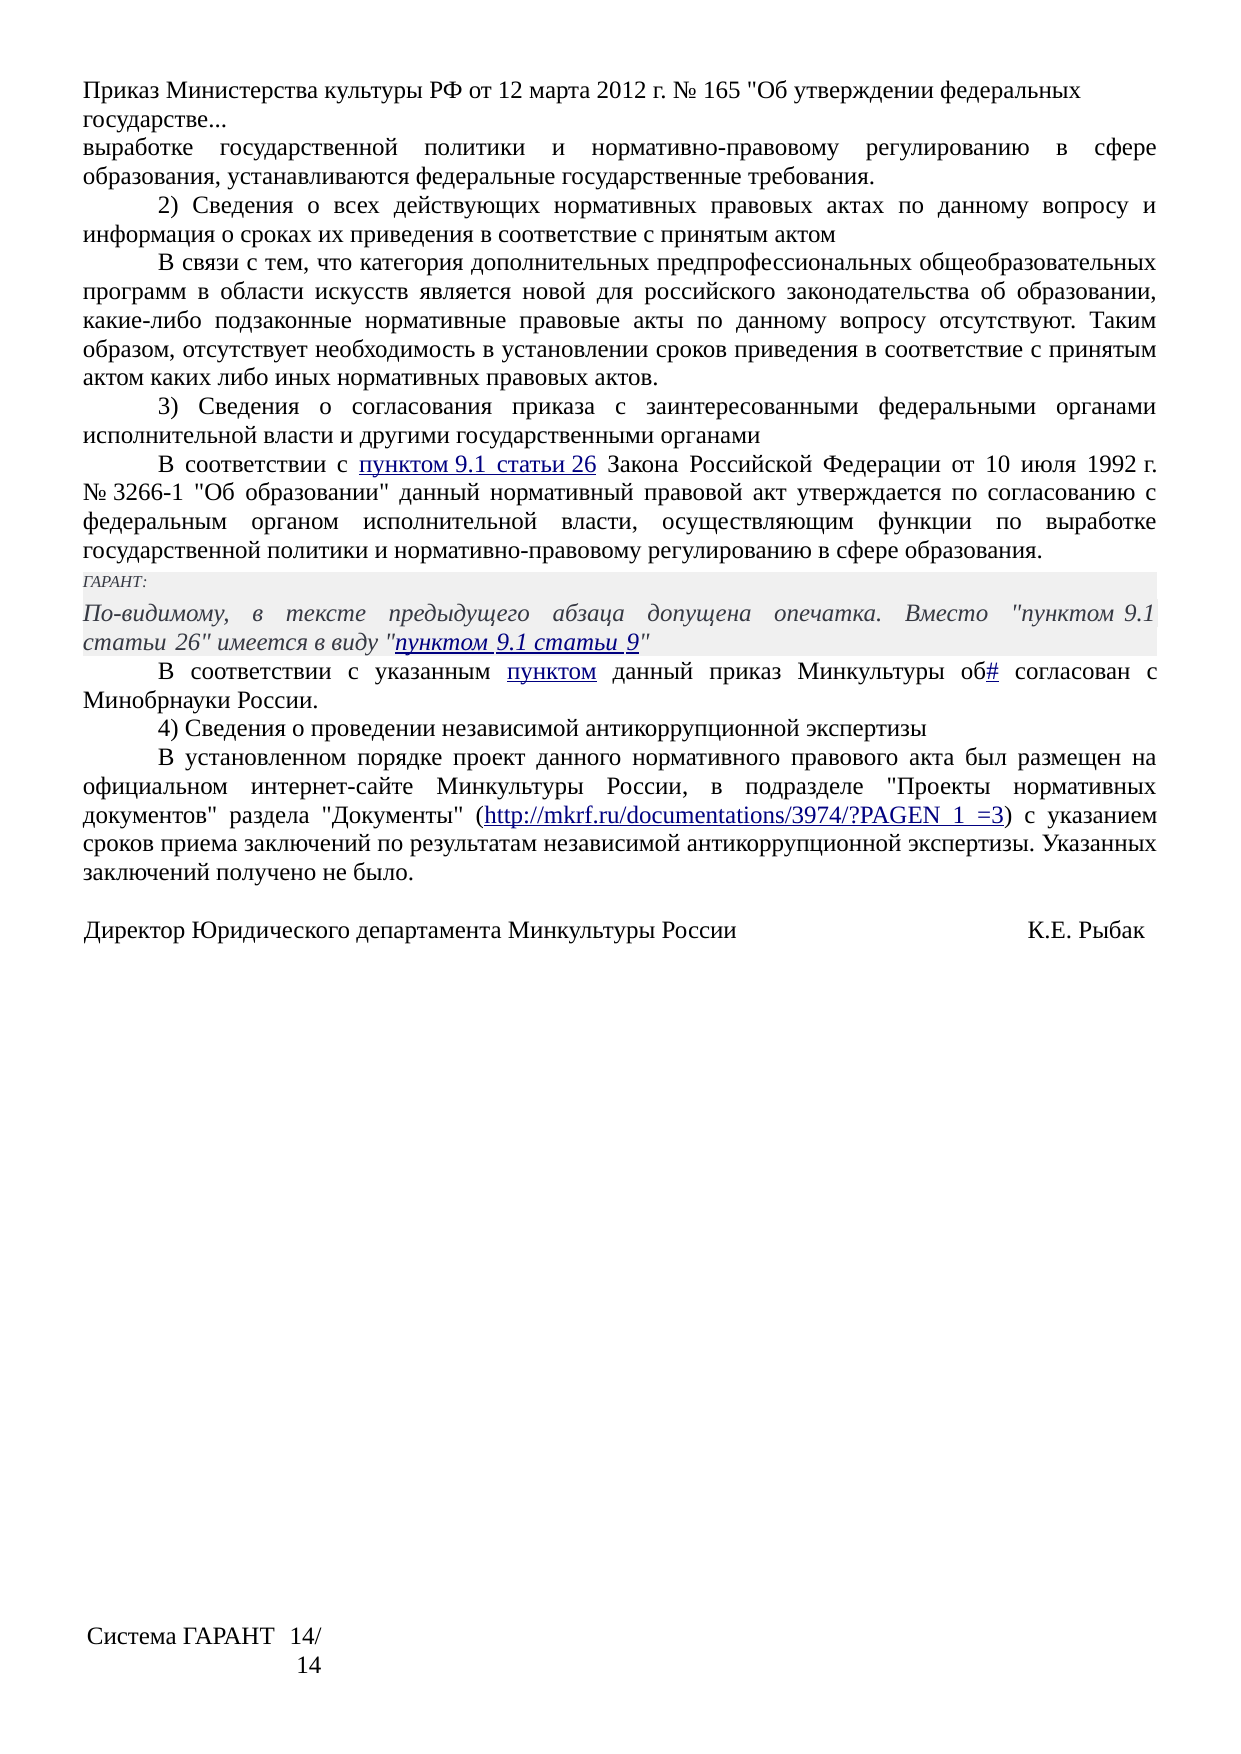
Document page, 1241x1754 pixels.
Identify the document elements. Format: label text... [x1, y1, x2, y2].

text По-видимому, в тексте предыдущего абзаца допущена опечатка. Вместо "пунктом 9.1 статьи 26" имеется в виду "пунктом 9.1 статьи 9" [652, 627, 1157, 656]
text В соответствии с пунктом 9.1 статьи 26 Закона Российской Федерации от 10 июля 1992 г. № 3266-1 "Об образовании" данный нормативный правовой акт утверждается по согласованию с федеральным органом исполнительной власти, осуществляющим функции по выработке государственной политики и нормативно-правовому регулированию в сфере образования. [83, 449, 1157, 564]
table_header К.Е. Рыбак [791, 915, 1146, 943]
text 3) Сведения о согласования приказа с заинтересованными федеральными органами исполнительной власти и другими государственными органами [83, 391, 1157, 449]
text В соответствии с указанным пунктом данный приказ Минкультуры об# согласован с Минобрнауки России. [83, 656, 1157, 713]
text 4) Сведения о проведении независимой антикоррупционной экспертизы [83, 713, 1157, 742]
text В установленном порядке проект данного нормативного правового акта был размещен на официальном интернет-сайте Минкультуры России, в подразделе "Проекты нормативных документов" раздела "Документы" (http://mkrf.ru/documentations/3974/?PAGEN 1 =3) с указанием сроков приема заключений по результатам независимой антикоррупционной экспертизы. Указанных заключений получено не было. [83, 742, 1157, 886]
text 2) Сведения о всех действующих нормативных правовых актах по данному вопросу и информация о сроках их приведения в соответствие с принятым актом [83, 190, 1157, 247]
text В связи с тем, что категория дополнительных предпрофессиональных общеобразовательных программ в области искусств является новой для российского законодательства об образовании, какие-либо подзаконные нормативные правовые акты по данному вопросу отсутствуют. Таким образом, отсутствует необходимость в установлении сроков приведения в соответствие с принятым актом каких либо иных нормативных правовых актов. [83, 247, 1157, 391]
text ГАРАНТ: [149, 572, 1157, 591]
text выработке государственной политики и нормативно-правовому регулированию в сфере образования, устанавливаются федеральные государственные требования. [83, 132, 1157, 190]
table_header Директор Юридического департамента Минкультуры России [83, 915, 791, 943]
